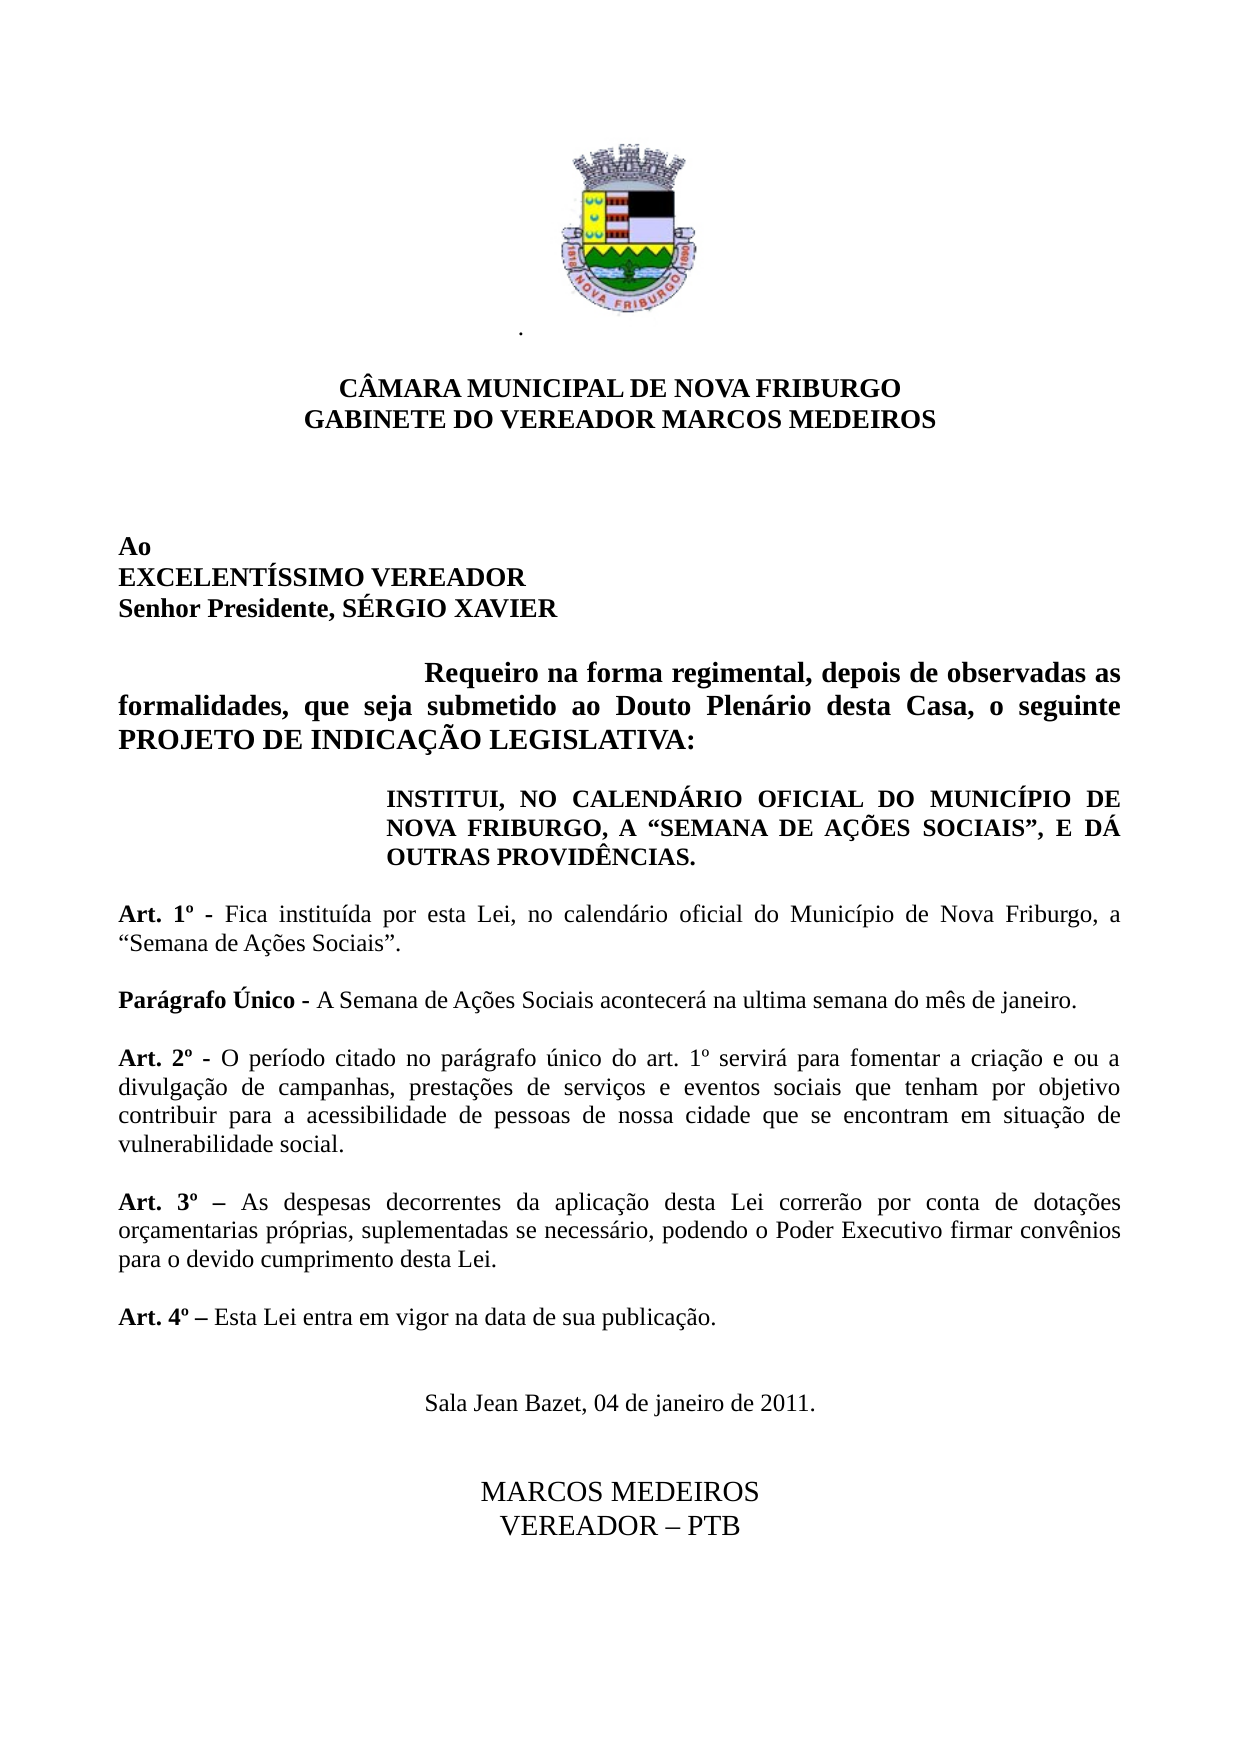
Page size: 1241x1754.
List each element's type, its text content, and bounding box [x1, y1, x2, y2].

picture [540, 127, 706, 327]
text Senhor Presidente, SÉRGIO XAVIER [118, 592, 1122, 623]
text . [118, 118, 1122, 341]
text INSTITUI, NO CALENDÁRIO OFICIAL DO MUNICÍPIO DE NOVA FRIBURGO, A “SEMANA DE AÇÕES SOCIAIS”, E DÁ OUTRAS PROVIDÊNCIAS. [386, 784, 1122, 870]
text CÂMARA MUNICIPAL DE NOVA FRIBURGO [118, 372, 1122, 403]
text Art. 2º - O período citado no parágrafo único do art. 1º servirá para fomentar a criação e ou a divulgação de campanhas, prestações de serviços e eventos sociais que tenham por objetivo contribuir para a acessibilidade de pessoas de nossa cidade que se encontram em situação de vulnerabilidade social. [118, 1043, 1122, 1158]
text Art. 4º – Esta Lei entra em vigor na data de sua publicação. [118, 1302, 1122, 1330]
text GABINETE DO VEREADOR MARCOS MEDEIROS [118, 403, 1122, 434]
text Sala Jean Bazet, 04 de janeiro de 2011. [118, 1388, 1122, 1417]
text VEREADOR – PTB [118, 1508, 1122, 1541]
text EXCELENTÍSSIMO VEREADOR [118, 561, 1122, 592]
text Art. 1º - Fica instituída por esta Lei, no calendário oficial do Município de Nova Friburgo, a “Semana de Ações Sociais”. [118, 899, 1122, 957]
text MARCOS MEDEIROS [118, 1474, 1122, 1508]
text Art. 3º – As despesas decorrentes da aplicação desta Lei correrão por conta de dotações orçamentarias próprias, suplementadas se necessário, podendo o Poder Executivo firmar convênios para o devido cumprimento desta Lei. [118, 1187, 1122, 1273]
text Requeiro na forma regimental, depois de observadas as formalidades, que seja submetido ao Douto Plenário desta Casa, o seguinte PROJETO DE INDICAÇÃO LEGISLATIVA: [118, 655, 1122, 755]
text Ao [118, 530, 1122, 561]
text Parágrafo Único - A Semana de Ações Sociais acontecerá na ultima semana do mês de janeiro. [118, 985, 1122, 1014]
